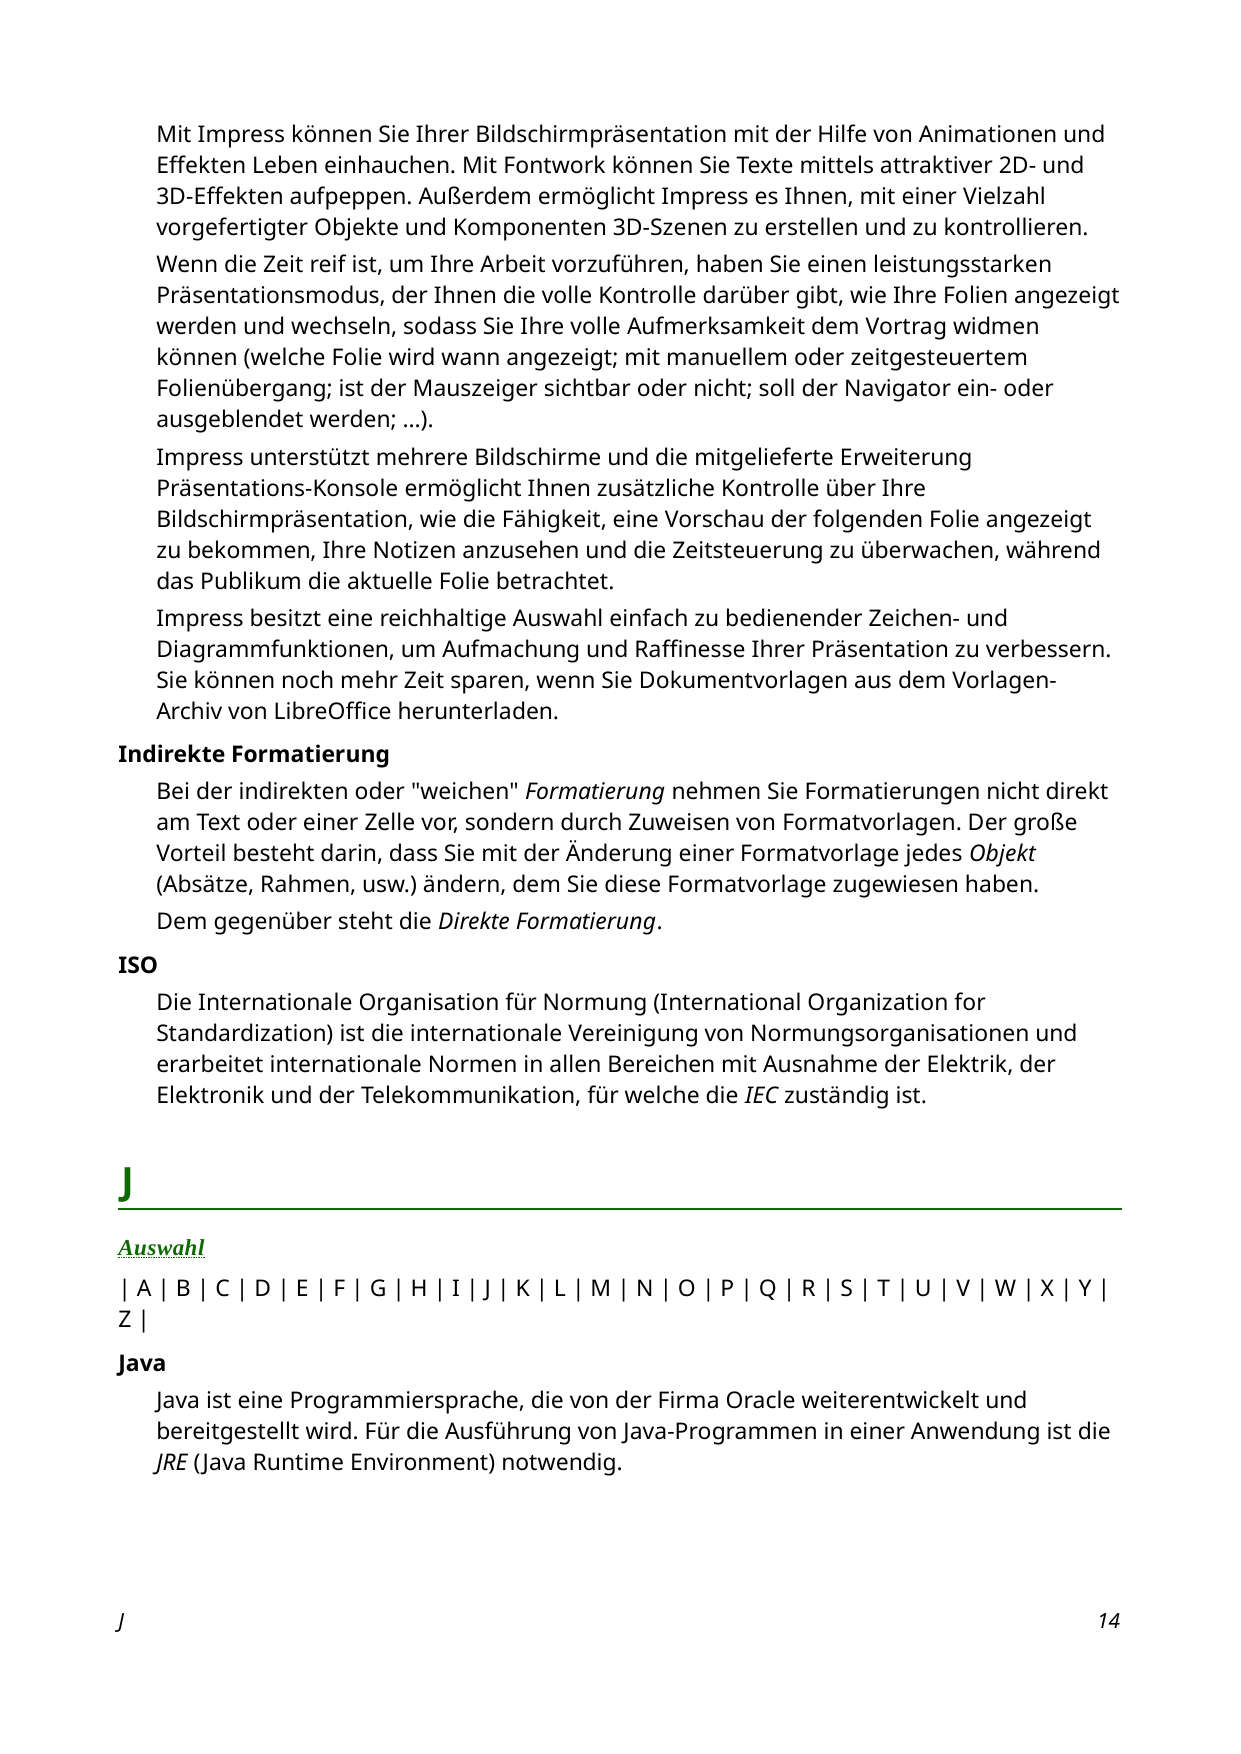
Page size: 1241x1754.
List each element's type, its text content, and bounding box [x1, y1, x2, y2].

text Die Internationale Organisation für Normung (International Organization for Standardization) ist die internationale Vereinigung von Normungsorganisationen und erarbeitet internationale Normen in allen Bereichen mit Ausnahme der Elektrik, der Elektronik und der Telekommunikation, für welche die IEC zuständig ist. [156, 986, 1122, 1110]
text Impress besitzt eine reichhaltige Auswahl einfach zu bedienender Zeichen- und Diagrammfunktionen, um Aufmachung und Raffinesse Ihrer Präsentation zu verbessern. Sie können noch mehr Zeit sparen, wenn Sie Dokumentvorlagen aus dem Vorlagen-Archiv von LibreOffice herunterladen. [156, 602, 1122, 726]
text Wenn die Zeit reif ist, um Ihre Arbeit vorzuführen, haben Sie einen leistungsstarken Präsentationsmodus, der Ihnen die volle Kontrolle darüber gibt, wie Ihre Folien angezeigt werden und wechseln, sodass Sie Ihre volle Aufmerksamkeit dem Vortrag widmen können (welche Folie wird wann angezeigt; mit manuellem oder zeitgesteuertem Folienübergang; ist der Mauszeiger sichtbar oder nicht; soll der Navigator ein- oder ausgeblendet werden; …). [156, 248, 1122, 434]
text Impress unterstützt mehrere Bildschirme und die mitgelieferte Erweiterung Präsentations-Konsole ermöglicht Ihnen zusätzliche Kontrolle über Ihre Bildschirmpräsentation, wie die Fähigkeit, eine Vorschau der folgenden Folie angezeigt zu bekommen, Ihre Notizen anzusehen und die Zeitsteuerung zu überwachen, während das Publikum die aktuelle Folie betrachtet. [156, 440, 1122, 596]
subtitle J [118, 1151, 1122, 1208]
text Auswahl [118, 1234, 1122, 1260]
text Mit Impress können Sie Ihrer Bildschirmpräsentation mit der Hilfe von Animationen und Effekten Leben einhauchen. Mit Fontwork können Sie Texte mittels attraktiver 2D- und 3D-Effekten aufpeppen. Außerdem ermöglicht Impress es Ihnen, mit einer Vielzahl vorgefertigter Objekte und Komponenten 3D-Szenen zu erstellen und zu kontrollieren. [156, 118, 1122, 242]
text | A | B | C | D | E | F | G | H | I | J | K | L | M | N | O | P | Q | R | S | T | U | V | W | X | Y | Z | [118, 1272, 1122, 1334]
text Java ist eine Programmiersprache, die von der Firma Oracle weiterentwickelt und bereitgestellt wird. Für die Ausführung von Java-Programmen in einer Anwendung ist die JRE (Java Runtime Environment) notwendig. [156, 1384, 1122, 1477]
text Dem gegenüber steht die Direkte Formatierung. [156, 905, 1122, 936]
list Indirekte Formatierung [118, 738, 1122, 769]
list ISO [118, 949, 1122, 980]
text Bei der indirekten oder "weichen" Formatierung nehmen Sie Formatierungen nicht direkt am Text oder einer Zelle vor, sondern durch Zuweisen von Formatvorlagen. Der große Vorteil besteht darin, dass Sie mit der Änderung einer Formatvorlage jedes Objekt (Absätze, Rahmen, usw.) ändern, dem Sie diese Formatvorlage zugewiesen haben. [156, 775, 1122, 899]
list Java [118, 1347, 1122, 1378]
